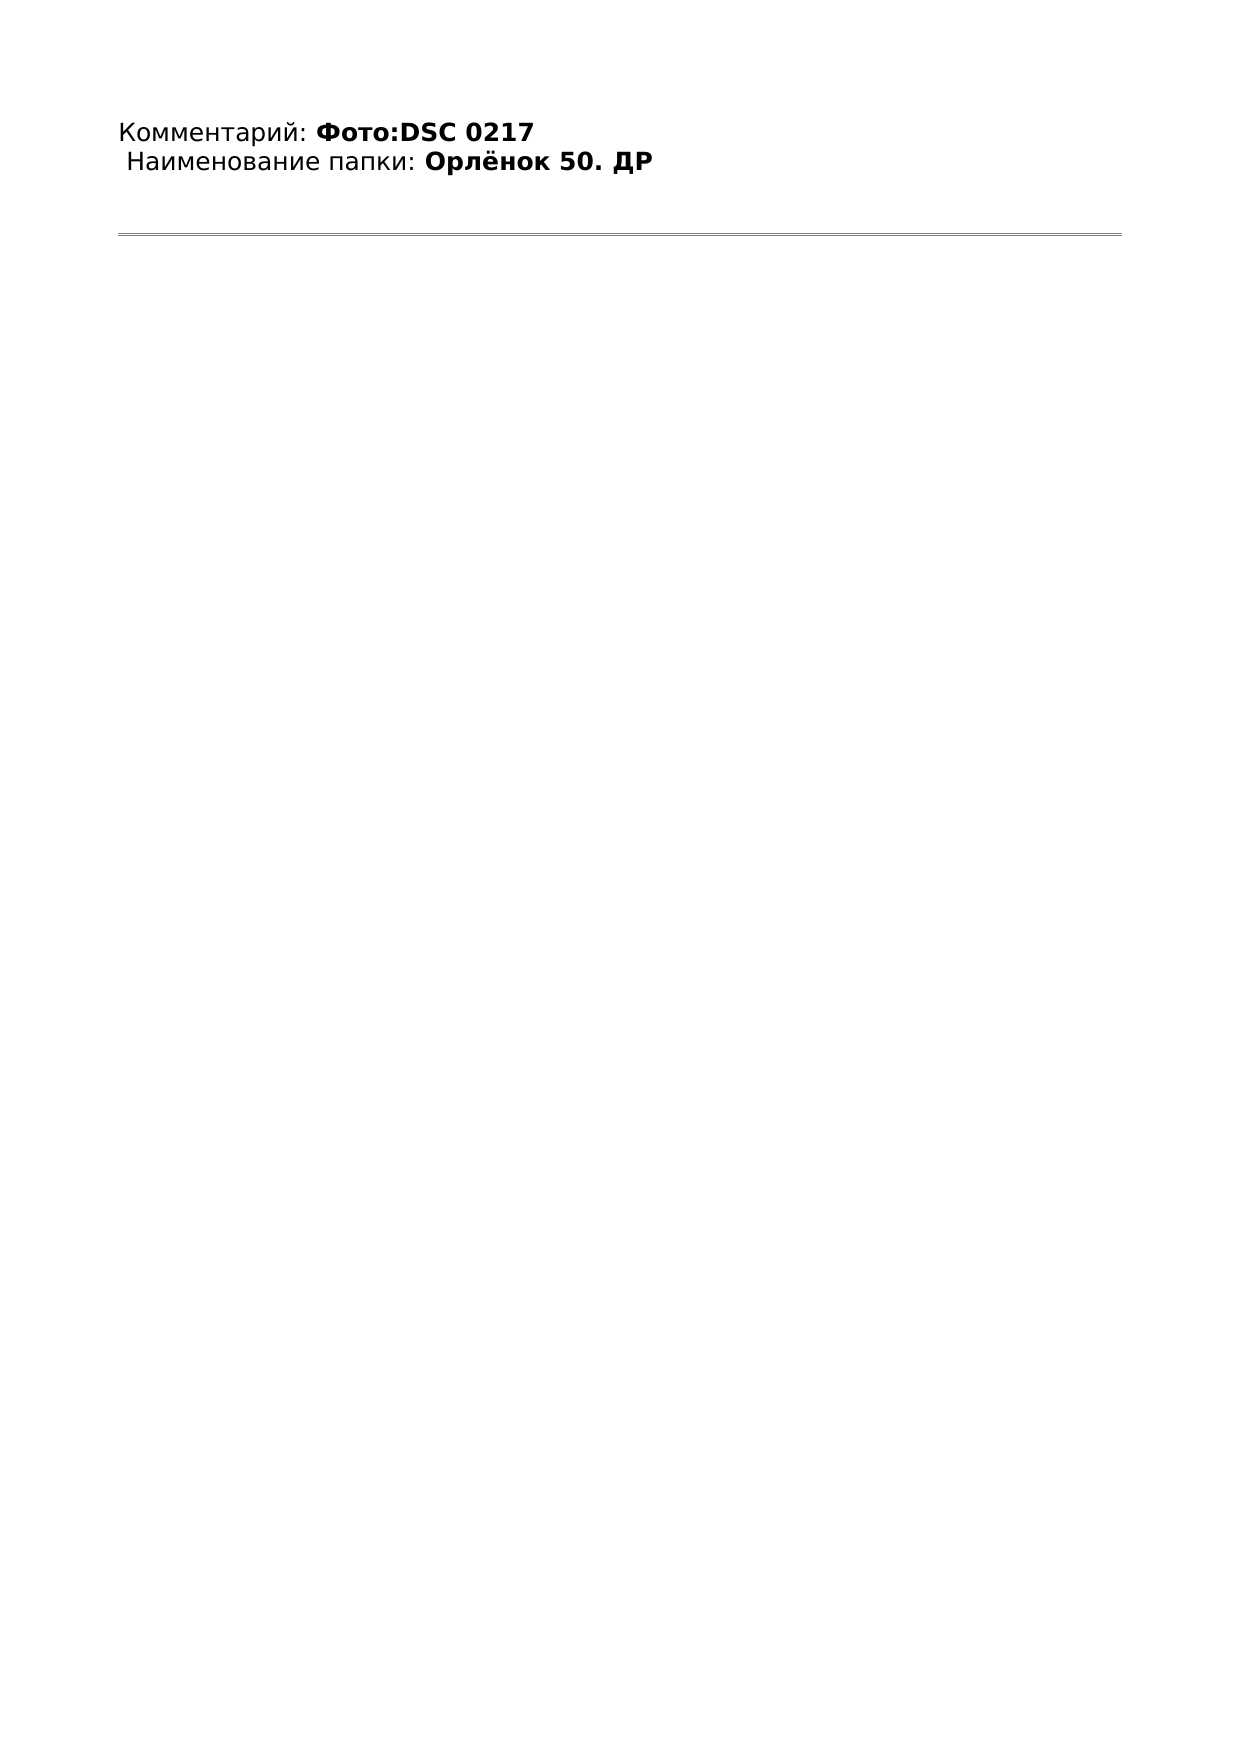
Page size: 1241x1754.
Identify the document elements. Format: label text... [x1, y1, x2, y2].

text Комментарий: Фото:DSC 0217 Наименование папки: Орлёнок 50. ДР [118, 118, 1122, 206]
